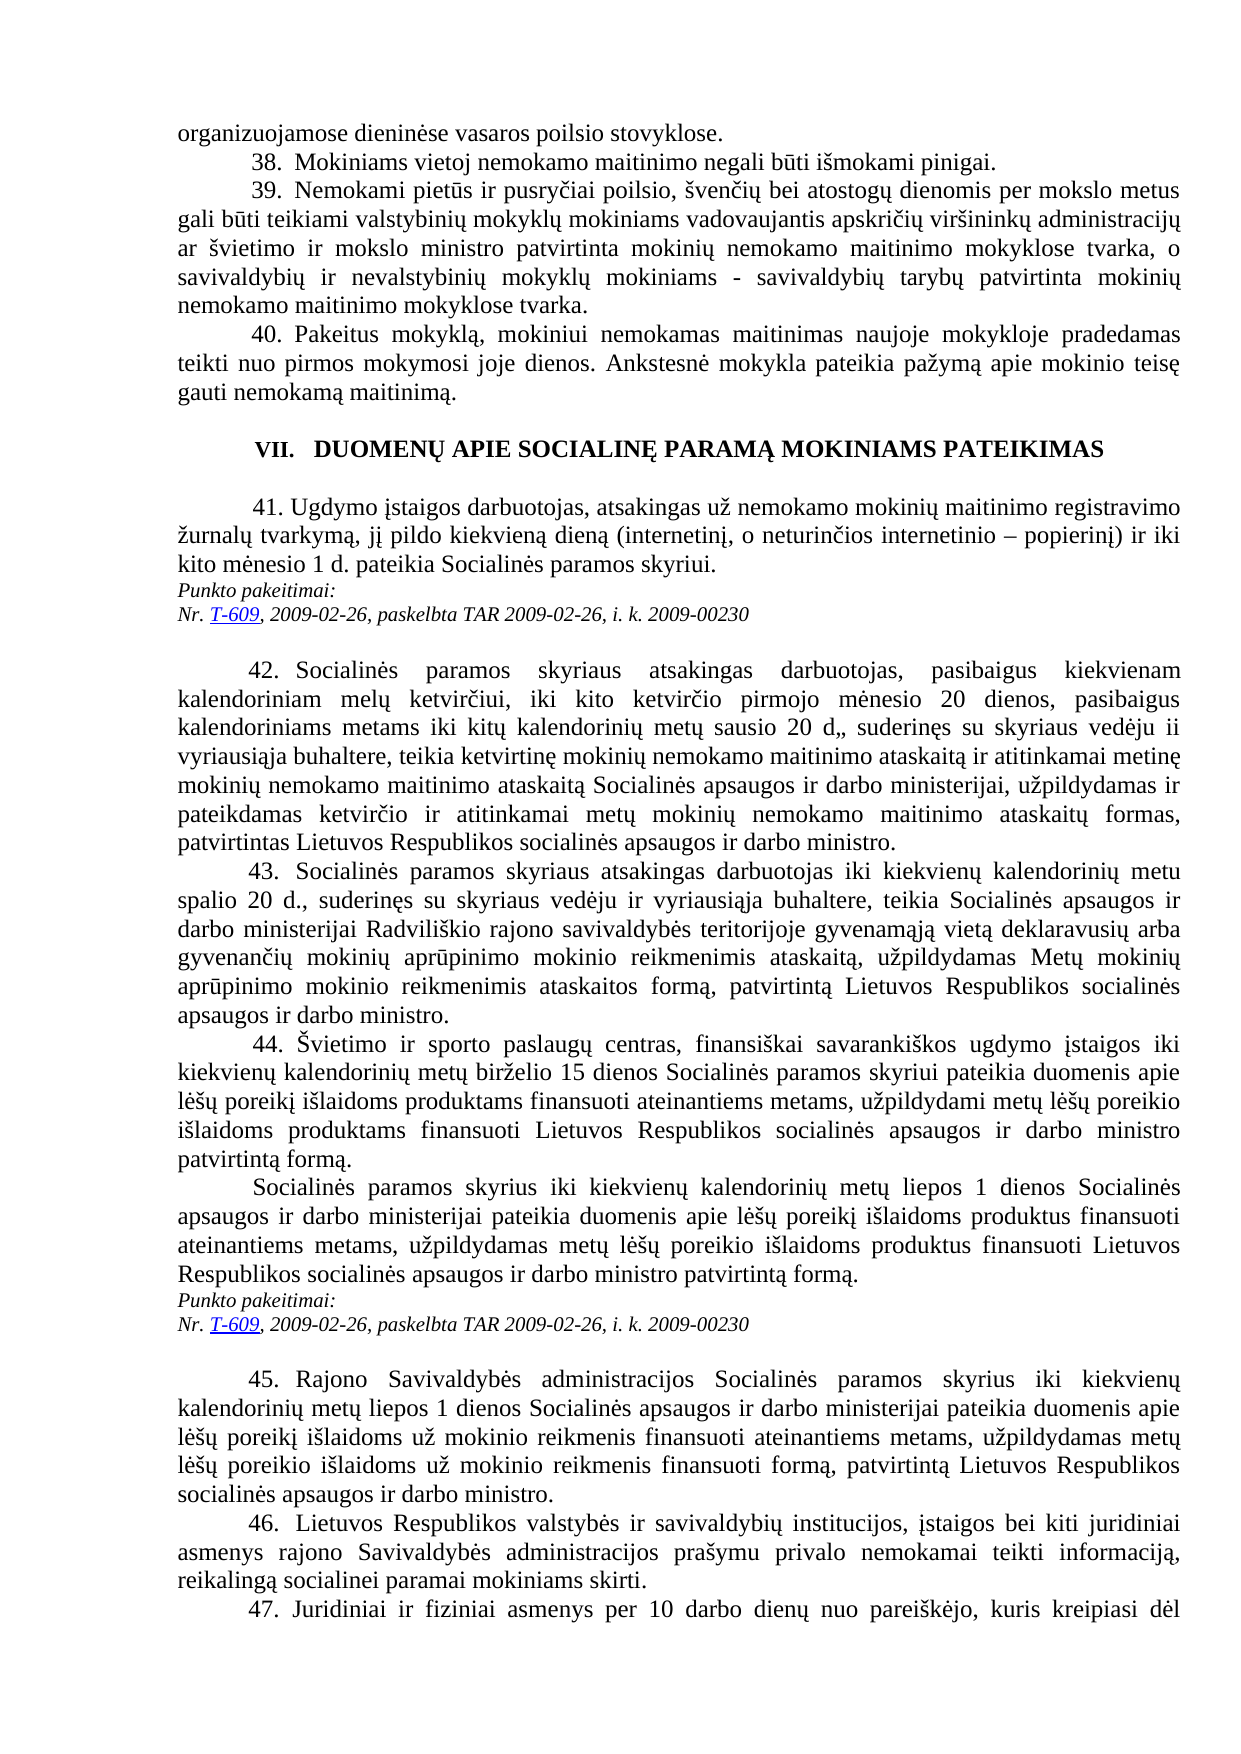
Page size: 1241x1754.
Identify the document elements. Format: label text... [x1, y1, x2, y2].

text organizuojamose dieninėse vasaros poilsio stovyklose. [177, 118, 1181, 147]
text Punkto pakeitimai: [177, 1287, 1181, 1312]
text 42. Socialinės paramos skyriaus atsakingas darbuotojas, pasibaigus kiekvienam kalendoriniam melų ketvirčiui, iki kito ketvirčio pirmojo mėnesio 20 dienos, pasibaigus kalendoriniams metams iki kitų kalendorinių metų sausio 20 d„ suderinęs su skyriaus vedėju ii vyriausiąja buhaltere, teikia ketvirtinę mokinių nemokamo maitinimo ataskaitą ir atitinkamai metinę mokinių nemokamo maitinimo ataskaitą Socialinės apsaugos ir darbo ministerijai, užpildydamas ir pateikdamas ketvirčio ir atitinkamai metų mokinių nemokamo maitinimo ataskaitų formas, patvirtintas Lietuvos Respublikos socialinės apsaugos ir darbo ministro. [177, 655, 1181, 856]
text 47. Juridiniai ir fiziniai asmenys per 10 darbo dienų nuo pareiškėjo, kuris kreipiasi dėl [177, 1594, 1181, 1623]
text 41. Ugdymo įstaigos darbuotojas, atsakingas už nemokamo mokinių maitinimo registravimo žurnalų tvarkymą, jį pildo kiekvieną dieną (internetinį, o neturinčios internetinio – popierinį) ir iki kito mėnesio 1 d. pateikia Socialinės paramos skyriui. [177, 492, 1181, 578]
text Punkto pakeitimai: [177, 578, 1181, 602]
text Nr. T-609, 2009-02-26, paskelbta TAR 2009-02-26, i. k. 2009-00230 [177, 602, 1181, 626]
text 38. Mokiniams vietoj nemokamo maitinimo negali būti išmokami pinigai. [177, 147, 1181, 176]
text 40. Pakeitus mokyklą, mokiniui nemokamas maitinimas naujoje mokykloje pradedamas teikti nuo pirmos mokymosi joje dienos. Ankstesnė mokykla pateikia pažymą apie mokinio teisę gauti nemokamą maitinimą. [177, 319, 1181, 406]
text 44. Švietimo ir sporto paslaugų centras, finansiškai savarankiškos ugdymo įstaigos iki kiekvienų kalendorinių metų birželio 15 dienos Socialinės paramos skyriui pateikia duomenis apie lėšų poreikį išlaidoms produktams finansuoti ateinantiems metams, užpildydami metų lėšų poreikio išlaidoms produktams finansuoti Lietuvos Respublikos socialinės apsaugos ir darbo ministro patvirtintą formą. [177, 1029, 1181, 1172]
text 46. Lietuvos Respublikos valstybės ir savivaldybių institucijos, įstaigos bei kiti juridiniai asmenys rajono Savivaldybės administracijos prašymu privalo nemokamai teikti informaciją, reikalingą socialinei paramai mokiniams skirti. [177, 1508, 1181, 1594]
text 43. Socialinės paramos skyriaus atsakingas darbuotojas iki kiekvienų kalendorinių metu spalio 20 d., suderinęs su skyriaus vedėju ir vyriausiąja buhaltere, teikia Socialinės apsaugos ir darbo ministerijai Radviliškio rajono savivaldybės teritorijoje gyvenamąją vietą deklaravusių arba gyvenančių mokinių aprūpinimo mokinio reikmenimis ataskaitą, užpildydamas Metų mokinių aprūpinimo mokinio reikmenimis ataskaitos formą, patvirtintą Lietuvos Respublikos socialinės apsaugos ir darbo ministro. [177, 856, 1181, 1029]
text Socialinės paramos skyrius iki kiekvienų kalendorinių metų liepos 1 dienos Socialinės apsaugos ir darbo ministerijai pateikia duomenis apie lėšų poreikį išlaidoms produktus finansuoti ateinantiems metams, užpildydamas metų lėšų poreikio išlaidoms produktus finansuoti Lietuvos Respublikos socialinės apsaugos ir darbo ministro patvirtintą formą. [177, 1172, 1181, 1287]
text Nr. T-609, 2009-02-26, paskelbta TAR 2009-02-26, i. k. 2009-00230 [177, 1312, 1181, 1336]
text VII. DUOMENŲ APIE SOCIALINĘ PARAMĄ MOKINIAMS PATEIKIMAS [177, 434, 1181, 463]
text 45. Rajono Savivaldybės administracijos Socialinės paramos skyrius iki kiekvienų kalendorinių metų liepos 1 dienos Socialinės apsaugos ir darbo ministerijai pateikia duomenis apie lėšų poreikį išlaidoms už mokinio reikmenis finansuoti ateinantiems metams, užpildydamas metų lėšų poreikio išlaidoms už mokinio reikmenis finansuoti formą, patvirtintą Lietuvos Respublikos socialinės apsaugos ir darbo ministro. [177, 1364, 1181, 1508]
text 39. Nemokami pietūs ir pusryčiai poilsio, švenčių bei atostogų dienomis per mokslo metus gali būti teikiami valstybinių mokyklų mokiniams vadovaujantis apskričių viršininkų administracijų ar švietimo ir mokslo ministro patvirtinta mokinių nemokamo maitinimo mokyklose tvarka, o savivaldybių ir nevalstybinių mokyklų mokiniams - savivaldybių tarybų patvirtinta mokinių nemokamo maitinimo mokyklose tvarka. [177, 176, 1181, 319]
